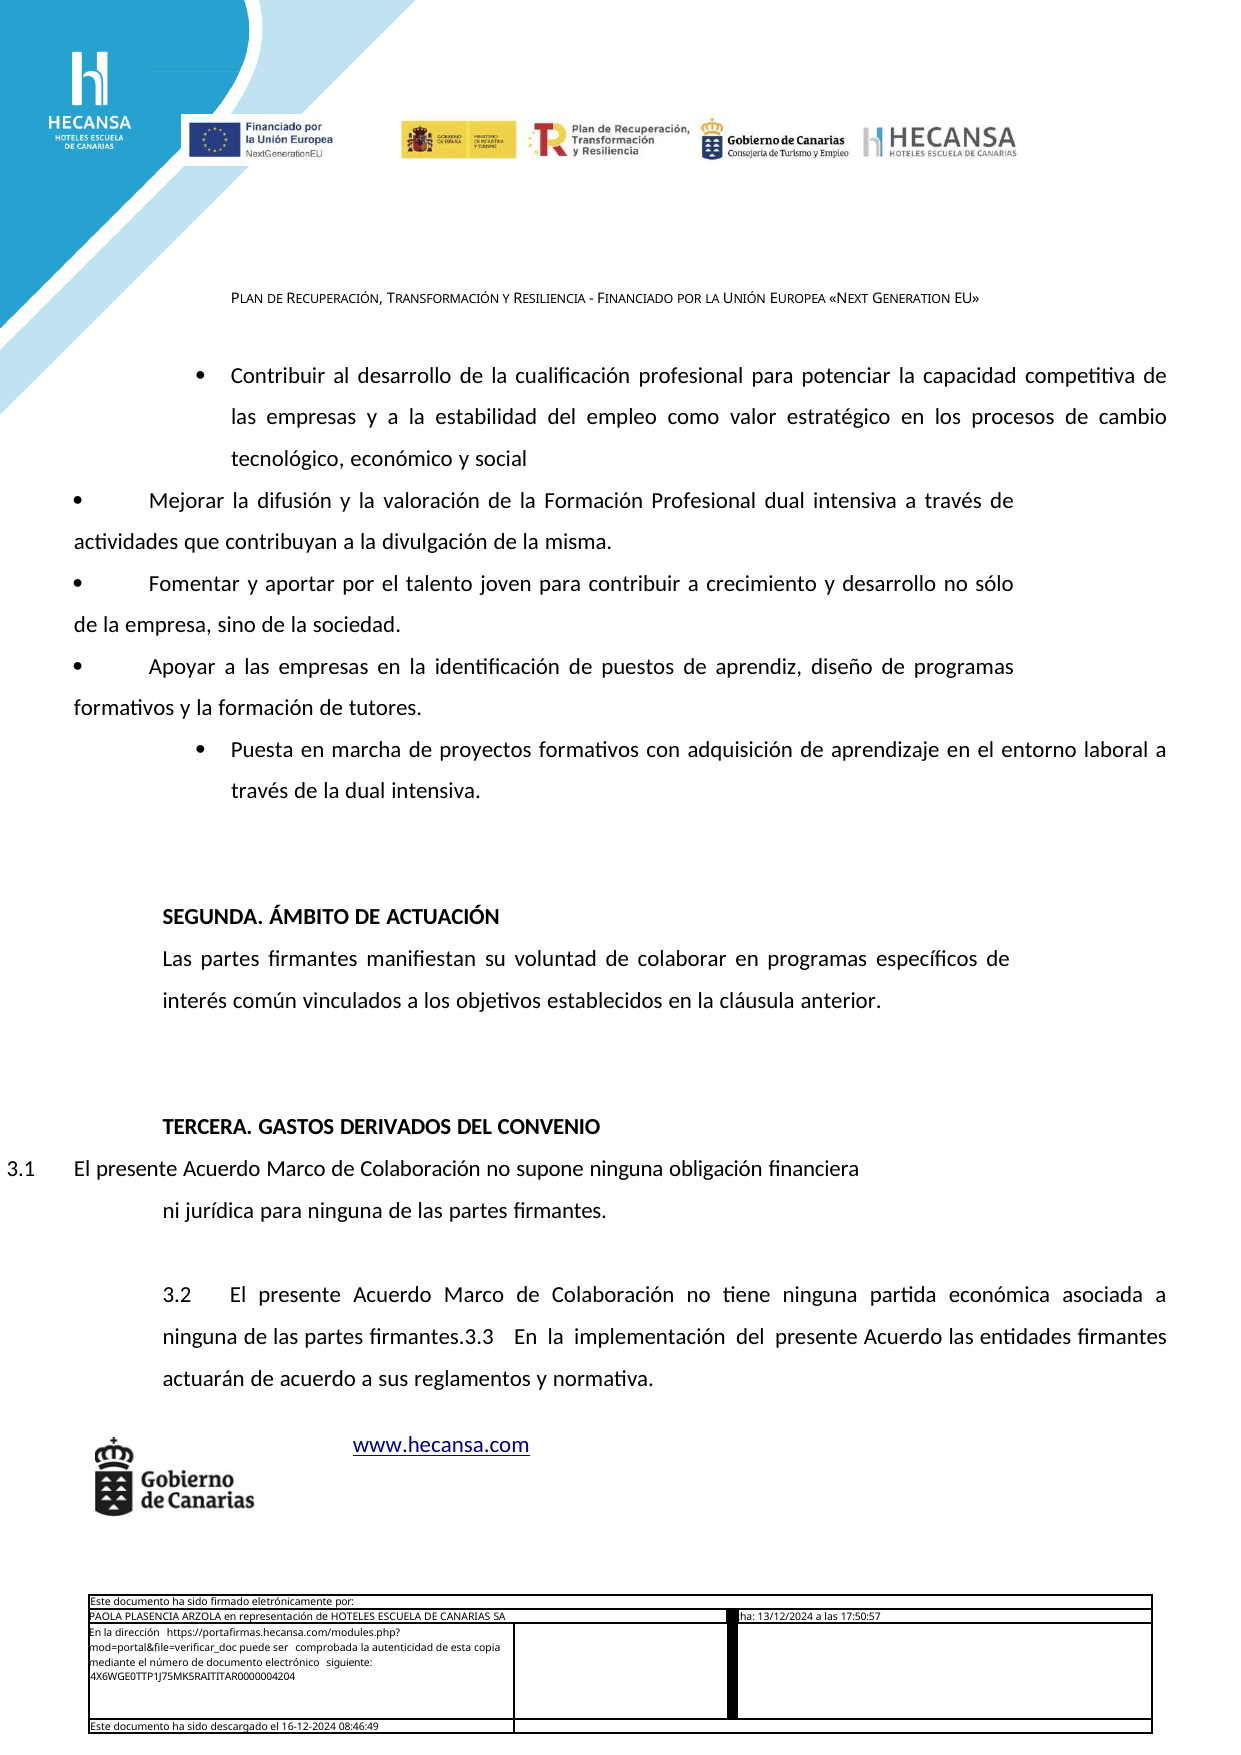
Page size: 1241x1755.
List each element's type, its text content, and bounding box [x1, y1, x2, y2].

list Contribuir al desarrollo de la cualificación profesional para potenciar la capacidad competitiva de las empresas y a la estabilidad del empleo como valor estratégico en los procesos de cambio tecnológico, económico y social [196, 361, 1167, 472]
list Puesta en marcha de proyectos formativos con adquisición de aprendizaje en el entorno laboral a través de la dual intensiva. [196, 735, 1167, 804]
list El presente Acuerdo Marco de Colaboración no supone ninguna obligación financiera [6, 1154, 1167, 1182]
text Las partes firmantes manifiestan su voluntad de colaborar en programas específicos de interés común vinculados a los objetivos establecidos en la cláusula anterior. [162, 944, 1024, 1014]
list El presente Acuerdo Marco de Colaboración no tiene ninguna partida económica asociada a ninguna de las partes firmantes.3.3 En la implementación del presente Acuerdo las entidades firmantes actuarán de acuerdo a sus reglamentos y normativa. [162, 1280, 1167, 1392]
list Apoyar a las empresas en la identificación de puestos de aprendiz, diseño de programas formativos y la formación de tutores. [74, 652, 1014, 721]
subtitle SEGUNDA. ÁMBITO DE ACTUACIÓN [162, 902, 1167, 930]
text PLAN DE RECUPERACIÓN, TRANSFORMACIÓN Y RESILIENCIA - FINANCIADO POR LA UNIÓN EUROPEA «NEXT GENERATION EU» [109, 287, 1102, 307]
subtitle TERCERA. GASTOS DERIVADOS DEL CONVENIO [162, 1112, 1167, 1140]
list Mejorar la difusión y la valoración de la Formación Profesional dual intensiva a través de actividades que contribuyan a la divulgación de la misma. [74, 486, 1014, 555]
list Fomentar y aportar por el talento joven para contribuir a crecimiento y desarrollo no sólo de la empresa, sino de la sociedad. [74, 569, 1014, 638]
text ni jurídica para ninguna de las partes firmantes. [162, 1196, 1167, 1224]
